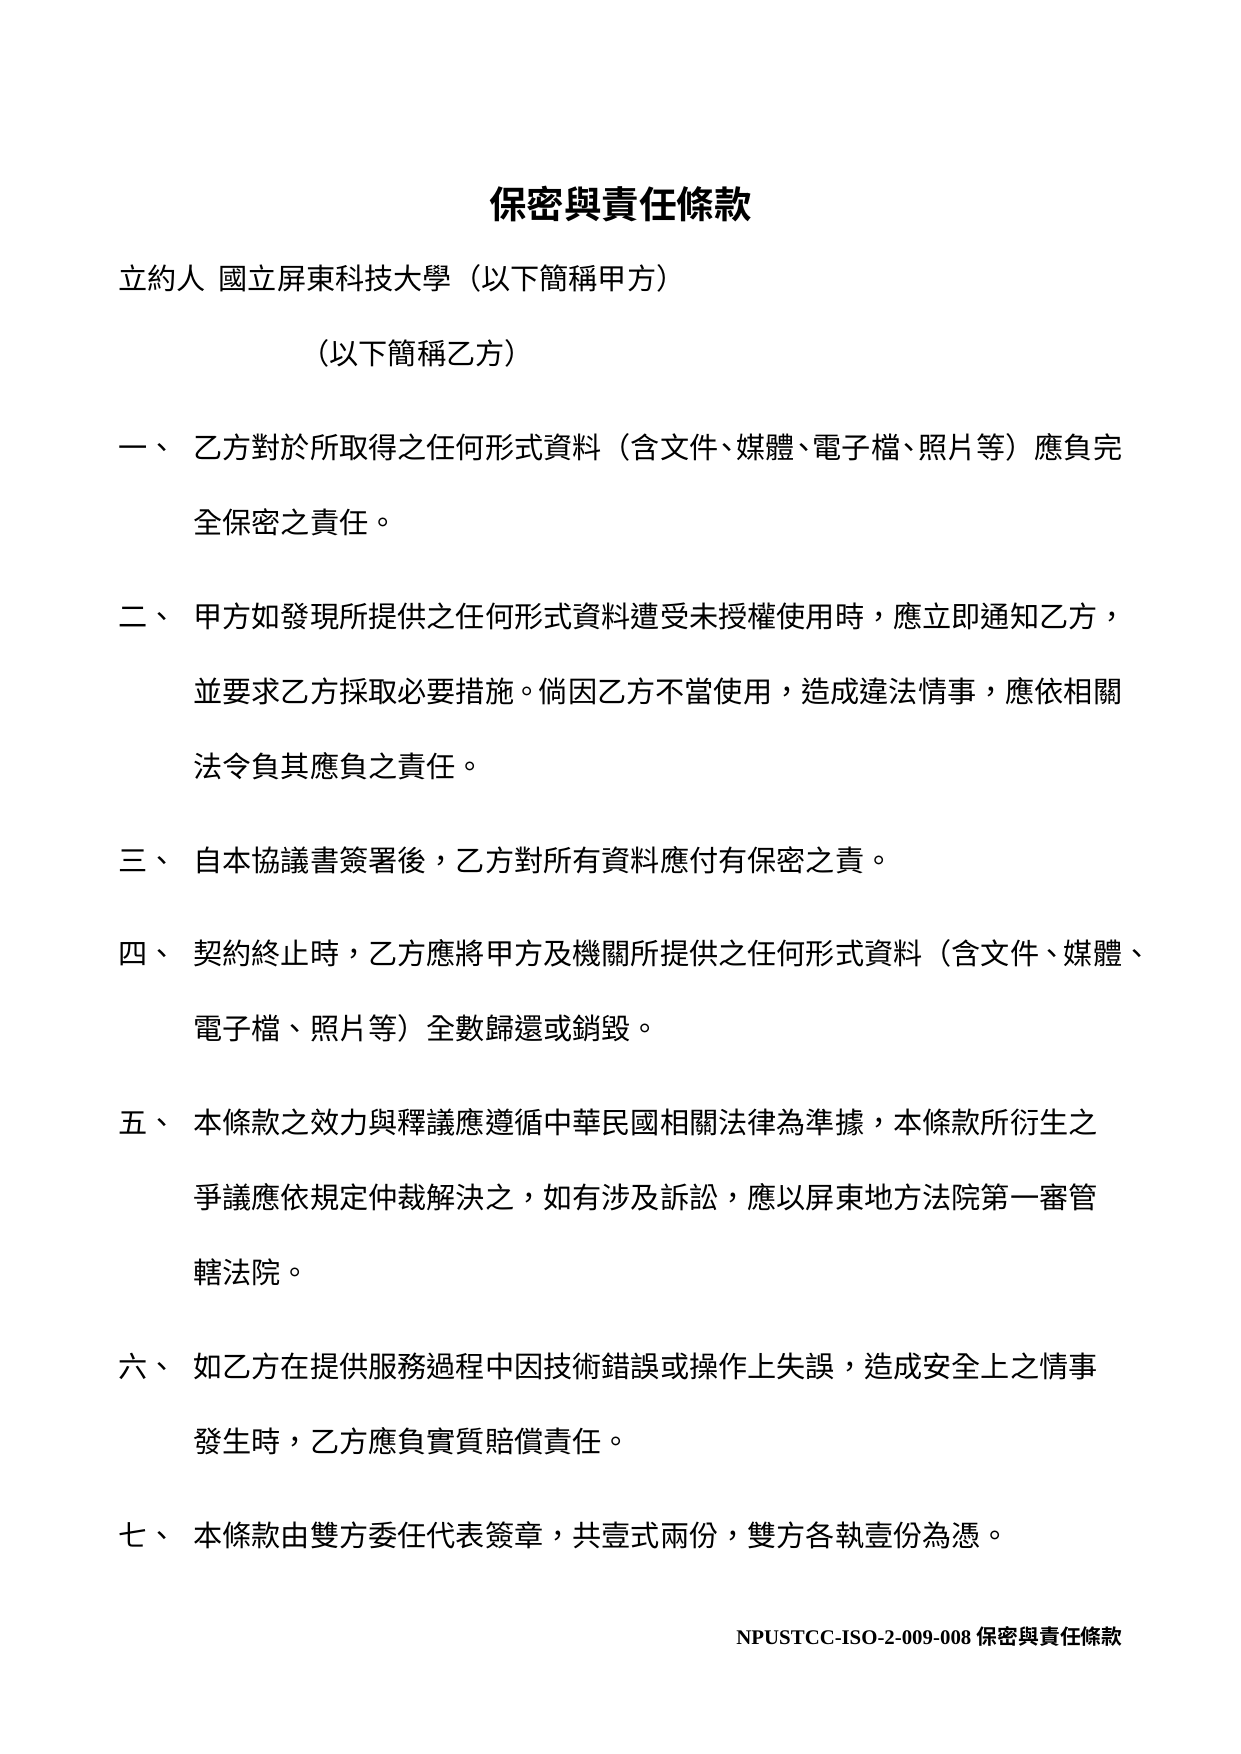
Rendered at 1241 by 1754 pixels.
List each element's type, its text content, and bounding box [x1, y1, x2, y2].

text （以下簡稱乙方） [118, 314, 1122, 389]
text 保密與責任條款 [118, 164, 1122, 239]
text 立約人 國立屏東科技大學（以下簡稱甲方） [118, 239, 1122, 314]
list 契約終止時，乙方應將甲方及機關所提供之任何形式資料（含文件、媒體、電子檔、照片等）全數歸還或銷毀。 [118, 914, 1122, 1064]
list 如乙方在提供服務過程中因技術錯誤或操作上失誤，造成安全上之情事發生時，乙方應負實質賠償責任。 [118, 1327, 1122, 1477]
list 自本協議書簽署後，乙方對所有資料應付有保密之責。 [118, 821, 1122, 896]
list 本條款之效力與釋議應遵循中華民國相關法律為準據，本條款所衍生之爭議應依規定仲裁解決之，如有涉及訴訟，應以屏東地方法院第一審管轄法院。 [118, 1083, 1122, 1308]
list 本條款由雙方委任代表簽章，共壹式兩份，雙方各執壹份為憑。 [118, 1496, 1122, 1571]
list 甲方如發現所提供之任何形式資料遭受未授權使用時，應立即通知乙方，並要求乙方採取必要措施。倘因乙方不當使用，造成違法情事，應依相關法令負其應負之責任。 [118, 577, 1122, 802]
list 乙方對於所取得之任何形式資料（含文件、媒體、電子檔、照片等）應負完全保密之責任。 [118, 408, 1122, 558]
